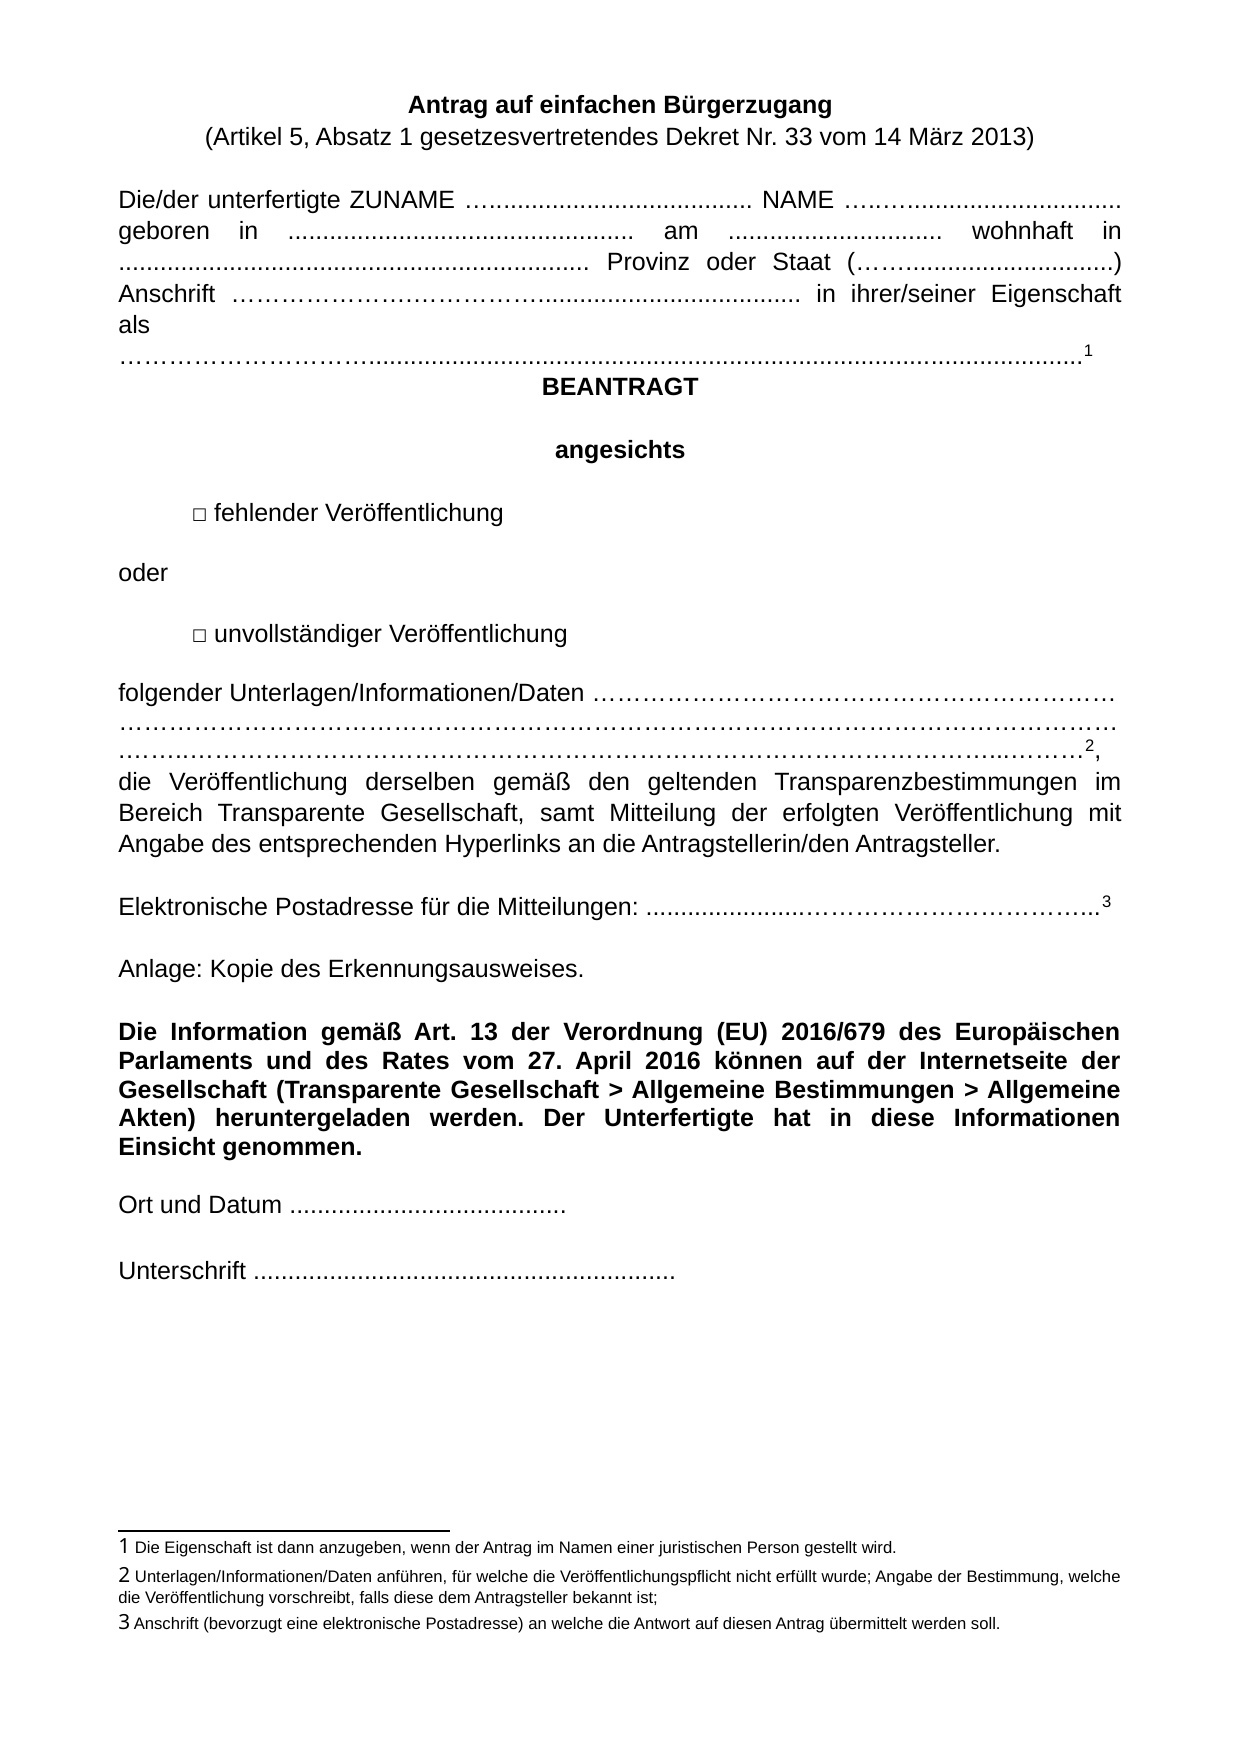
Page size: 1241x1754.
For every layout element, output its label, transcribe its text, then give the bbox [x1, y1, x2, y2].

text ☐ unvollständiger Veröffentlichung [118, 615, 1122, 649]
text BEANTRAGT [118, 370, 1122, 401]
text Die/der unterfertigte ZUNAME …...................................... NAME …..…............................... geboren in .................................................. am ............................... wohnhaft in .................................................................... Provinz oder Staat (……..............................) Anschrift ………………….……………...................................... in ihrer/seiner Eigenschaft als …………………………....................................................................................................... [118, 182, 1122, 370]
text ………………………………………………………………………………………………………….……..……………………………………………………………………………………...………, [118, 707, 1122, 764]
text angesichts [118, 432, 1122, 464]
text Anlage: Kopie des Erkennungsausweises. [118, 952, 1122, 983]
text Unterschrift ............................................................. [118, 1256, 1122, 1284]
text ☐ fehlender Veröffentlichung [156, 495, 1122, 529]
text die Veröffentlichung derselben gemäß den geltenden Transparenzbestimmungen im Bereich Transparente Gesellschaft, samt Mitteilung der erfolgten Veröffentlichung mit Angabe des entsprechenden Hyperlinks an die Antragstellerin/den Antragsteller. [118, 764, 1122, 858]
text Elektronische Postadresse für die Mitteilungen: .......................……………………………... [118, 889, 1122, 921]
text Die Eigenschaft ist dann anzugeben, wenn der Antrag im Namen einer juristischen Person gestellt wird. [118, 1531, 1122, 1560]
text folgender Unterlagen/Informationen/Daten ……………………………………………………… [118, 678, 1122, 707]
text Die Information gemäß Art. 13 der Verordnung (EU) 2016/679 des Europäischen Parlaments und des Rates vom 27. April 2016 können auf der Internetseite der Gesellschaft (Transparente Gesellschaft > Allgemeine Bestimmungen > Allgemeine Akten) heruntergeladen werden. Der Unterfertigte hat in diese Informationen Einsicht genommen. [118, 1017, 1122, 1161]
text Antrag auf einfachen Bürgerzugang [118, 89, 1122, 120]
text Anschrift (bevorzugt eine elektronische Postadresse) an welche die Antwort auf diesen Antrag übermittelt werden soll. [118, 1607, 1122, 1636]
text Ort und Datum ........................................ [118, 1189, 1122, 1218]
text Unterlagen/Informationen/Daten anführen, für welche die Veröffentlichungspflicht nicht erfüllt wurde; Angabe der Bestimmung, welche die Veröffentlichung vorschreibt, falls diese dem Antragsteller bekannt ist; [118, 1560, 1122, 1607]
text (Artikel 5, Absatz 1 gesetzesvertretendes Dekret Nr. 33 vom 14 März 2013) [118, 120, 1122, 151]
text oder [118, 558, 1122, 586]
